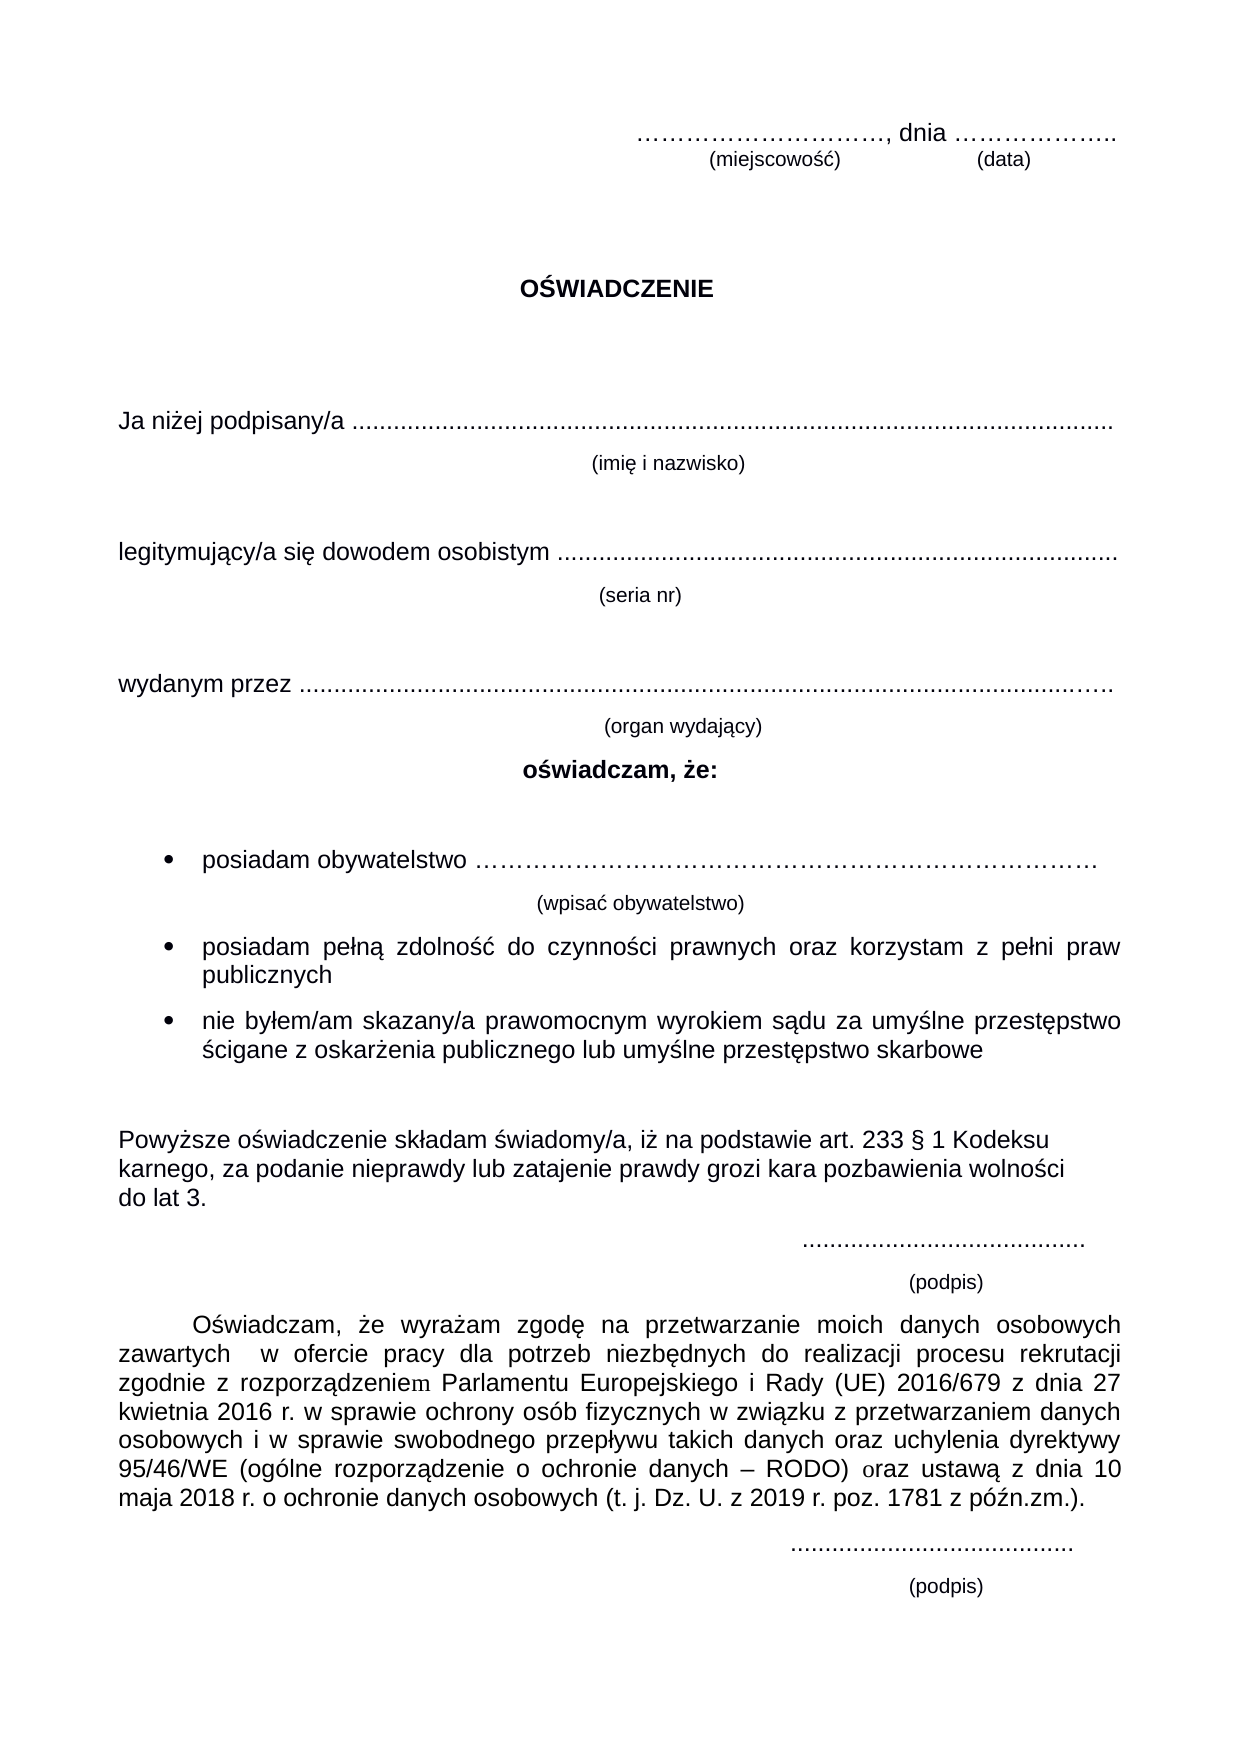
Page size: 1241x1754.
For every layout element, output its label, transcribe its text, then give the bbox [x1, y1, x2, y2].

list posiadam obywatelstwo ………………………………………………………………… [164, 845, 1122, 874]
subtitle …………………………, dnia ……………….. [118, 118, 1122, 147]
text (seria nr) [118, 582, 1122, 606]
text Powyższe oświadczenie składam świadomy/a, iż na podstawie art. 233 § 1 Kodeksu karnego, za podanie nieprawdy lub zatajenie prawdy grozi kara pozbawienia wolności do lat 3. [118, 1126, 1122, 1212]
subtitle OŚWIADCZENIE [118, 273, 1122, 302]
text ......................................... [118, 1224, 1122, 1253]
text (podpis) [118, 1270, 1122, 1294]
text legitymujący/a się dowodem osobistym ................................................................................. [118, 537, 1122, 566]
text Oświadczam, że wyrażam zgodę na przetwarzanie moich danych osobowych zawartych w ofercie pracy dla potrzeb niezbędnych do realizacji procesu rekrutacji zgodnie z rozporządzeniem Parlamentu Europejskiego i Rady (UE) 2016/679 z dnia 27 kwietnia 2016 r. w sprawie ochrony osób fizycznych w związku z przetwarzaniem danych osobowych i w sprawie swobodnego przepływu takich danych oraz uchylenia dyrektywy 95/46/WE (ogólne rozporządzenie o ochronie danych – RODO) oraz ustawą z dnia 10 maja 2018 r. o ochronie danych osobowych (t. j. Dz. U. z 2019 r. poz. 1781 z późn.zm.). [118, 1310, 1122, 1512]
text (organ wydający) [118, 714, 1122, 738]
text wydanym przez ................................................................................................................….. [118, 668, 1122, 697]
text (miejscowość) (data) [118, 147, 1122, 171]
text Ja niżej podpisany/a .............................................................................................................. [118, 406, 1122, 434]
list nie byłem/am skazany/a prawomocnym wyrokiem sądu za umyślne przestępstwo ścigane z oskarżenia publicznego lub umyślne przestępstwo skarbowe [164, 1006, 1122, 1063]
text ......................................... [118, 1528, 1122, 1557]
text (podpis) [118, 1574, 1122, 1598]
list (wpisać obywatelstwo) [493, 891, 1122, 915]
list posiadam pełną zdolność do czynności prawnych oraz korzystam z pełni praw publicznych [164, 932, 1122, 989]
text (imię i nazwisko) [118, 451, 1122, 475]
text oświadczam, że: [118, 754, 1122, 783]
